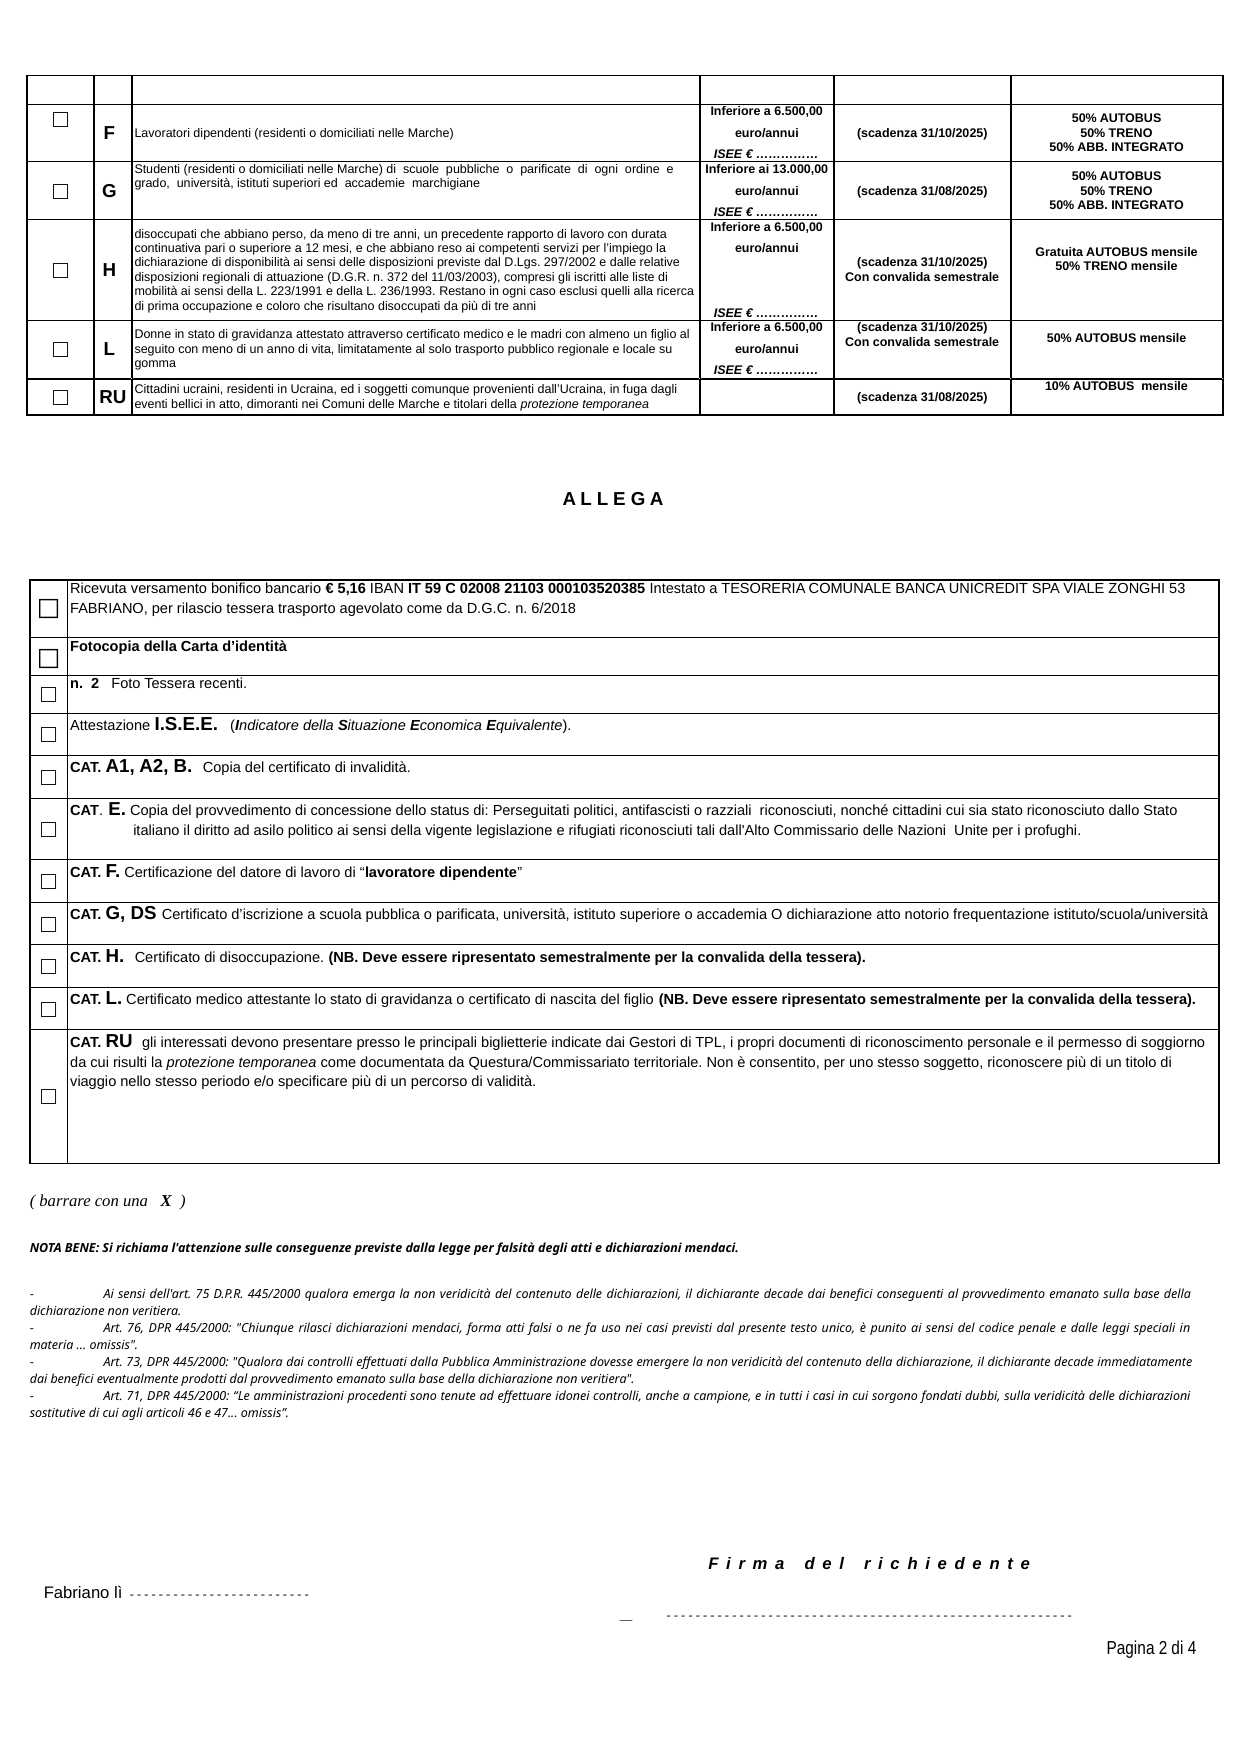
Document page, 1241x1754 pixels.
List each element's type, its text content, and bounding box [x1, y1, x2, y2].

table_cell □ [31, 676, 67, 712]
table_cell □ [31, 799, 67, 859]
table_cell □ [31, 988, 67, 1029]
text NOTA BENE: Si richiama l'attenzione sulle conseguenze previste dalla legge per falsità degli atti e dichiarazioni mendaci. [29, 1239, 1196, 1256]
table_cell CAT. F. Certificazione del datore di lavoro di “lavoratore dipendente” [68, 860, 1218, 902]
table_cell CAT. E. Copia del provvedimento di concessione dello status di: Perseguitati politici, antifascisti o razziali riconosciuti, nonché cittadini cui sia stato riconosciuto dallo Stato italiano il diritto ad asilo politico ai sensi della vigente legislazione e rifugiati riconosciuti tali dall'Alto Commissario delle Nazioni Unite per i profughi. [68, 799, 1218, 859]
table_cell (scadenza 31/10/2025) [835, 105, 1010, 161]
list Ai sensi dell'art. 75 D.P.R. 445/2000 qualora emerga la non veridicità del contenuto delle dichiarazioni, il dichiarante decade dai benefici conseguenti al provvedimento emanato sulla base della dichiarazione non veritiera. [29, 1285, 1196, 1319]
text Fabriano lì - - - - - - - - - - - - - - - - - - - - - - - - - [29, 1575, 1196, 1604]
table_cell [701, 380, 833, 414]
table_cell G* [95, 162, 131, 219]
list Art. 71, DPR 445/2000: “Le amministrazioni procedenti sono tenute ad effettuare idonei controlli, anche a campione, e in tutti i casi in cui sorgono fondati dubbi, sulla veridicità delle dichiarazioni sostitutive di cui agli articoli 46 e 47... omissis”. [29, 1387, 1196, 1422]
table_cell [95, 76, 131, 104]
table_cell □ [31, 860, 67, 902]
table_cell (scadenza 31/10/2025) Con convalida semestrale [835, 321, 1010, 377]
table_cell Donne in stato di gravidanza attestato attraverso certificato medico e le madri con almeno un figlio al seguito con meno di un anno di vita, limitatamente al solo trasporto pubblico regionale e locale su gomma [133, 321, 699, 377]
table_cell Inferiore a 6.500,00 euro/annui ISEE € …………… [701, 220, 833, 320]
table_cell Lavoratori dipendenti (residenti o domiciliati nelle Marche) [133, 105, 699, 161]
table_cell 10% AUTOBUS mensile [1012, 380, 1222, 414]
table_cell □ [28, 380, 93, 414]
table_cell CAT. A1, A2, B. Copia del certificato di invalidità. [68, 756, 1218, 797]
table_cell 50% AUTOBUS 50% TRENO 50% ABB. INTEGRATO [1012, 162, 1222, 219]
table_cell CAT. L. Certificato medico attestante lo stato di gravidanza o certificato di nascita del figlio (NB. Deve essere ripresentato semestralmente per la convalida della tessera). [68, 988, 1218, 1029]
list Art. 73, DPR 445/2000: "Qualora dai controlli effettuati dalla Pubblica Amministrazione dovesse emergere la non veridicità del contenuto della dichiarazione, il dichiarante decade immediatamente dai benefici eventualmente prodotti dal provvedimento emanato sulla base della dichiarazione non veritiera". [29, 1353, 1196, 1387]
table_cell 50% AUTOBUS 50% TRENO 50% ABB. INTEGRATO [1012, 105, 1222, 161]
table_cell □ [31, 903, 67, 944]
table_cell □ [31, 1030, 67, 1162]
table_cell n. 2 Foto Tessera recenti. [68, 676, 1218, 712]
table_cell □ [28, 321, 93, 377]
table_cell (scadenza 31/08/2025) [835, 380, 1010, 414]
table_cell CAT. G, DS Certificato d’iscrizione a scuola pubblica o parificata, università, istituto superiore o accademia O dichiarazione atto notorio frequentazione istituto/scuola/università [68, 903, 1218, 944]
table_cell □ [31, 638, 67, 675]
text __ - - - - - - - - - - - - - - - - - - - - - - - - - - - - - - - - - - - - - - - - - - - - - - - - - - - - - - - - [29, 1604, 1196, 1623]
table_cell Attestazione I.S.E.E. (Indicatore della Situazione Economica Equivalente). [68, 714, 1218, 755]
table_cell Studenti (residenti o domiciliati nelle Marche) di scuole pubbliche o parificate di ogni ordine e grado, università, istituti superiori ed accademie marchigiane [133, 162, 699, 219]
table_cell □ [31, 714, 67, 755]
table_cell [835, 76, 1010, 104]
table_cell Fotocopia della Carta d’identità [68, 638, 1218, 675]
table_cell □ [28, 162, 93, 219]
table_cell Gratuita AUTOBUS mensile 50% TRENO mensile [1012, 220, 1222, 320]
table_cell Cittadini ucraini, residenti in Ucraina, ed i soggetti comunque provenienti dall’Ucraina, in fuga dagli eventi bellici in atto, dimoranti nei Comuni delle Marche e titolari della protezione temporanea [133, 380, 699, 414]
table_cell (scadenza 31/10/2025) Con convalida semestrale [835, 220, 1010, 320]
table_cell L* [95, 321, 131, 377]
text ( barrare con una X ) [29, 1191, 1196, 1210]
table_cell RU [95, 380, 131, 414]
table_cell F* [95, 105, 131, 161]
table_cell [701, 76, 833, 104]
table_cell (scadenza 31/08/2025) [835, 162, 1010, 219]
text Firma del richiedente [693, 1546, 1196, 1575]
list Art. 76, DPR 445/2000: "Chiunque rilasci dichiarazioni mendaci, forma atti falsi o ne fa uso nei casi previsti dal presente testo unico, è punito ai sensi del codice penale e dalle leggi speciali in materia ... omissis". [29, 1319, 1196, 1353]
subtitle A L L E G A [29, 488, 1196, 509]
table_cell □ [28, 105, 93, 161]
table_cell Inferiore a 6.500,00 euro/annui ISEE € …………… [701, 321, 833, 377]
table_cell □ [28, 220, 93, 320]
table_cell CAT. H. Certificato di disoccupazione. (NB. Deve essere ripresentato semestralmente per la convalida della tessera). [68, 945, 1218, 987]
table_cell CAT. RU gli interessati devono presentare presso le principali biglietterie indicate dai Gestori di TPL, i propri documenti di riconoscimento personale e il permesso di soggiorno da cui risulti la protezione temporanea come documentata da Questura/Commissariato territoriale. Non è consentito, per uno stesso soggetto, riconoscere più di un titolo di viaggio nello stesso periodo e/o specificare più di un percorso di validità. [68, 1030, 1218, 1162]
table_cell □ [31, 945, 67, 987]
table_cell Inferiore ai 13.000,00 euro/annui ISEE € …………… [701, 162, 833, 219]
table_header Ricevuta versamento bonifico bancario € 5,16 IBAN IT 59 C 02008 21103 000103520385 Intestato a TESORERIA COMUNALE BANCA UNICREDIT SPA VIALE ZONGHI 53 FABRIANO, per rilascio tessera trasporto agevolato come da D.G.C. n. 6/2018 [68, 581, 1218, 637]
table_header □ [31, 581, 67, 637]
table_cell [1012, 76, 1222, 104]
table_cell [133, 76, 699, 104]
table_cell [28, 76, 93, 104]
table_cell H* [95, 220, 131, 320]
table_cell Inferiore a 6.500,00 euro/annui ISEE € …………… [701, 105, 833, 161]
table_cell disoccupati che abbiano perso, da meno di tre anni, un precedente rapporto di lavoro con durata continuativa pari o superiore a 12 mesi, e che abbiano reso ai competenti servizi per l’impiego la dichiarazione di disponibilità ai sensi delle disposizioni previste dal D.Lgs. 297/2002 e dalle relative disposizioni regionali di attuazione (D.G.R. n. 372 del 11/03/2003), compresi gli iscritti alle liste di mobilità ai sensi della L. 223/1991 e della L. 236/1993. Restano in ogni caso esclusi quelli alla ricerca di prima occupazione e coloro che risultano disoccupati da più di tre anni [133, 220, 699, 320]
table_cell □ [31, 756, 67, 797]
table_cell 50% AUTOBUS mensile [1012, 321, 1222, 377]
